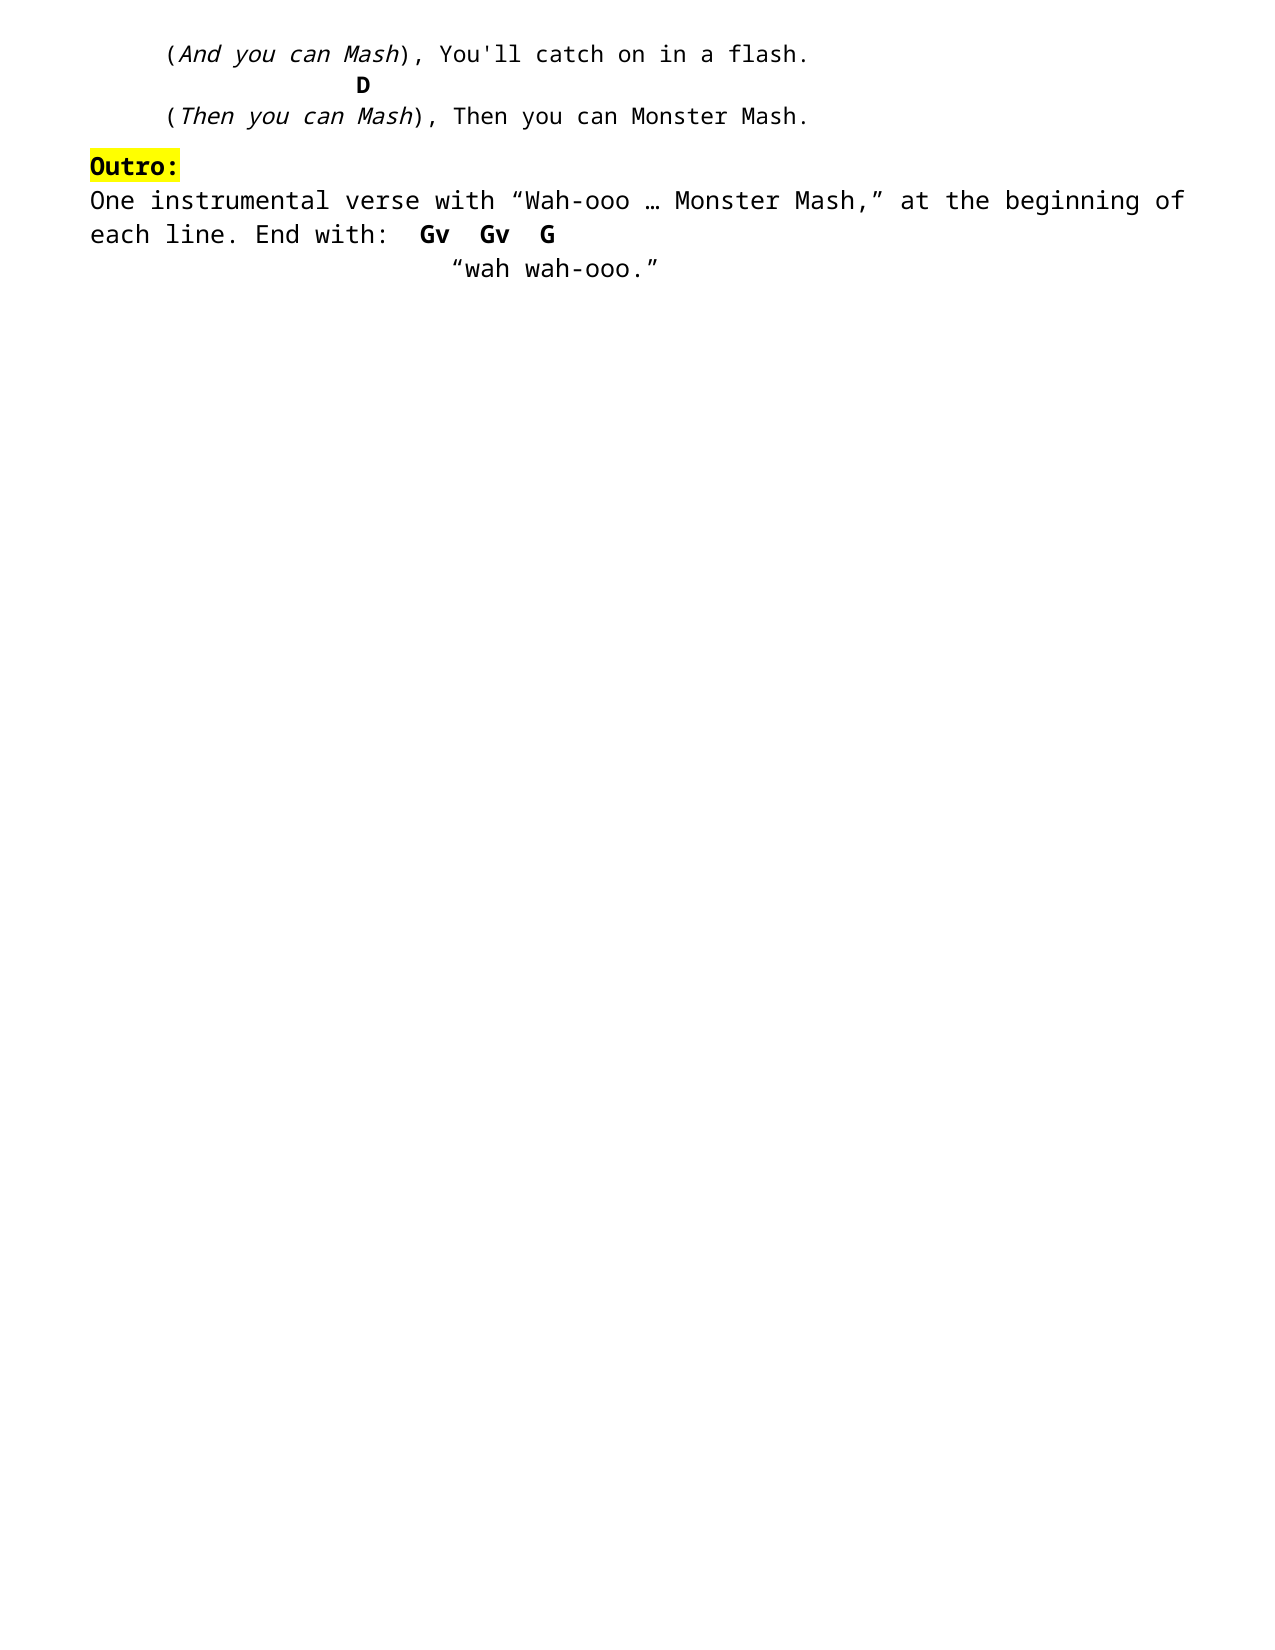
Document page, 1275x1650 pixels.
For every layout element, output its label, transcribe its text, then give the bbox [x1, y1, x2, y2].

text Outro: [90, 148, 1185, 182]
text (And you can Mash), You'll catch on in a flash. [164, 37, 1185, 69]
text (Then you can Mash), Then you can Monster Mash. [164, 100, 1185, 131]
text “wah wah-ooo.” [90, 251, 1185, 284]
text One instrumental verse with “Wah-ooo … Monster Mash,” at the beginning of each line. End with: Gv Gv G [90, 182, 1185, 251]
text D [164, 69, 1185, 100]
